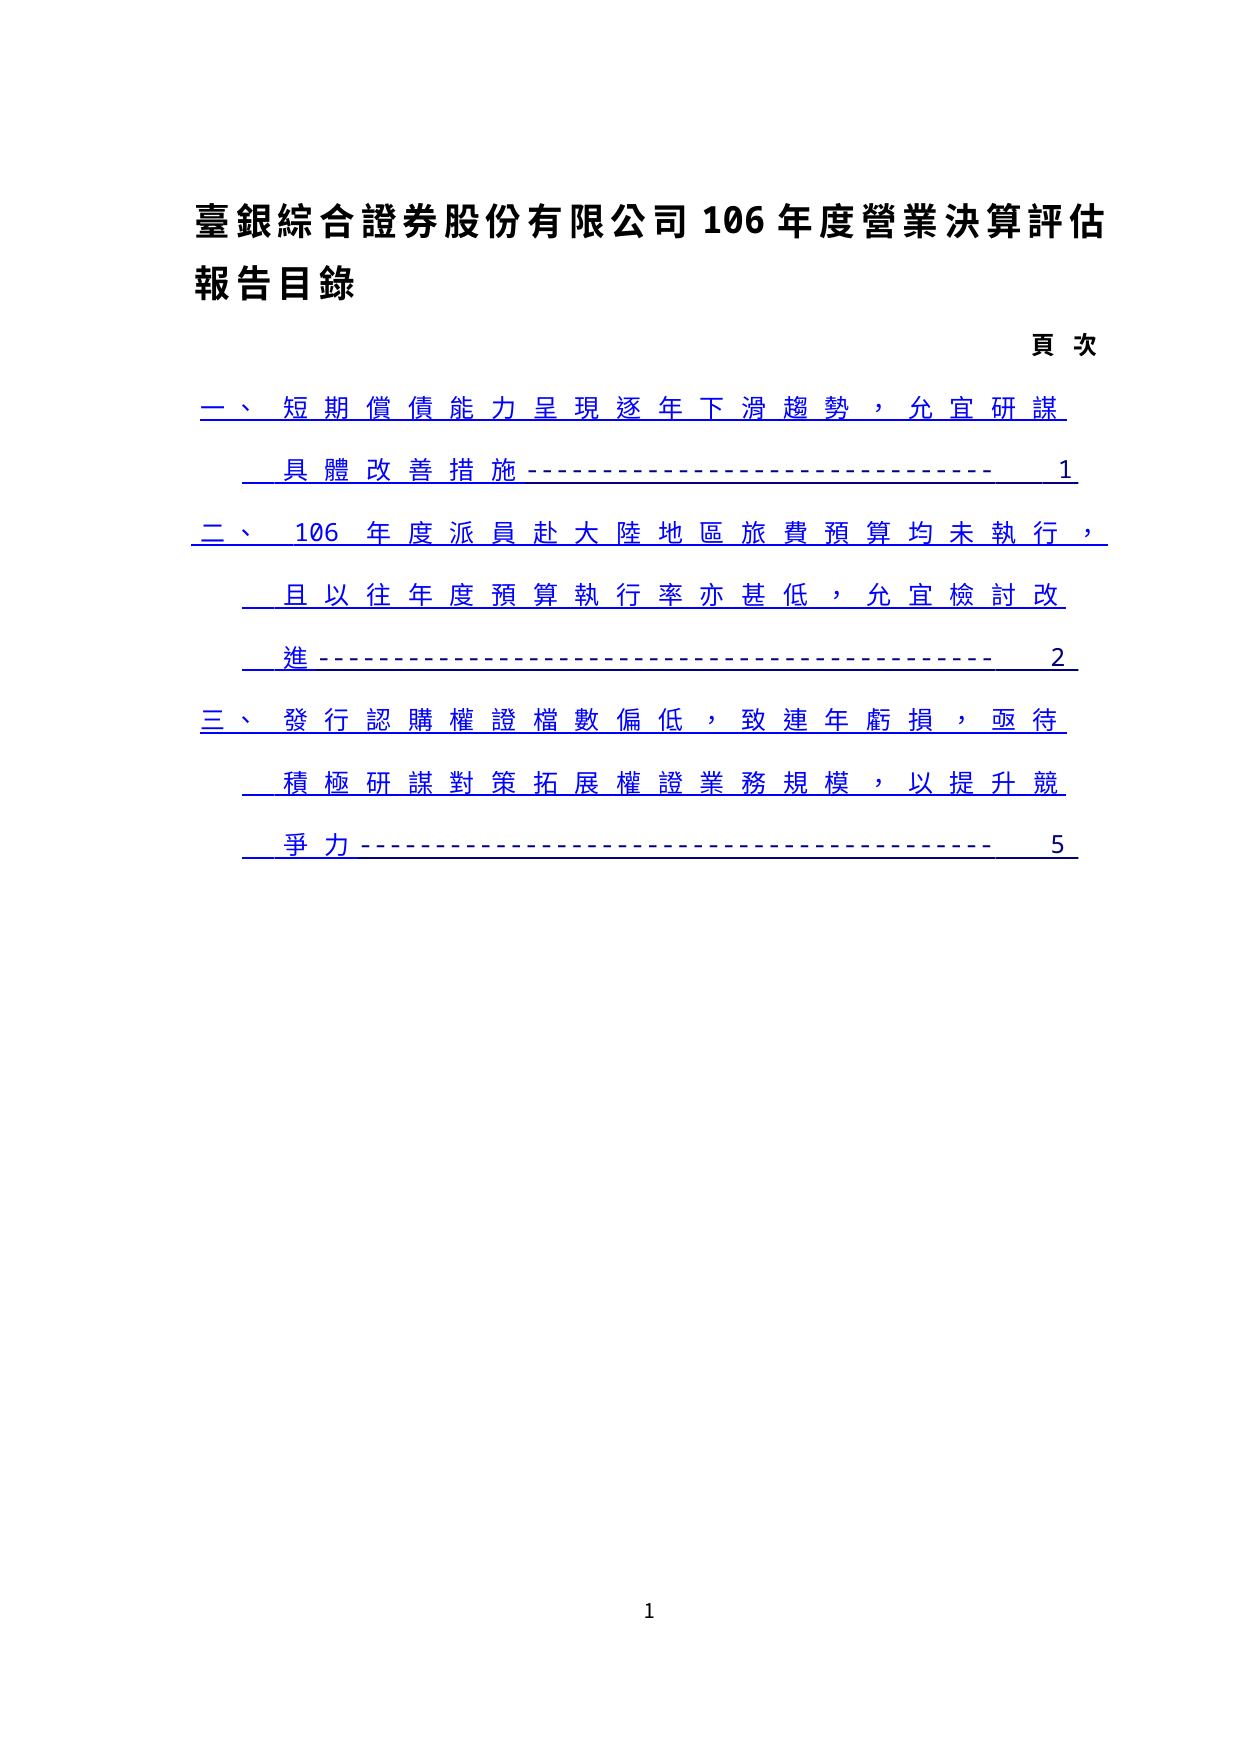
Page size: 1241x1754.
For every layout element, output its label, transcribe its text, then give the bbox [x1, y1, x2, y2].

text 一、短期償債能力呈現逐年下滑趨勢，允宜研謀具體改善措施 1 [191, 365, 1078, 490]
text 二、106年度派員赴大陸地區旅費預算均未執行，且以往年度預算執行率亦甚低，允宜檢討改進 2 [191, 490, 1078, 544]
text 二、106年度派員赴大陸地區旅費預算均未執行，且以往年度預算執行率亦甚低，允宜檢討改進 2 [191, 546, 1078, 677]
text 三、發行認購權證檔數偏低，致連年虧損，亟待積極研謀對策拓展權證業務規模，以提升競爭力 5 [191, 677, 1078, 865]
text 臺銀綜合證券股份有限公司106年度營業決算評估報告目錄 [191, 177, 1108, 302]
text 頁次 [191, 302, 1108, 365]
